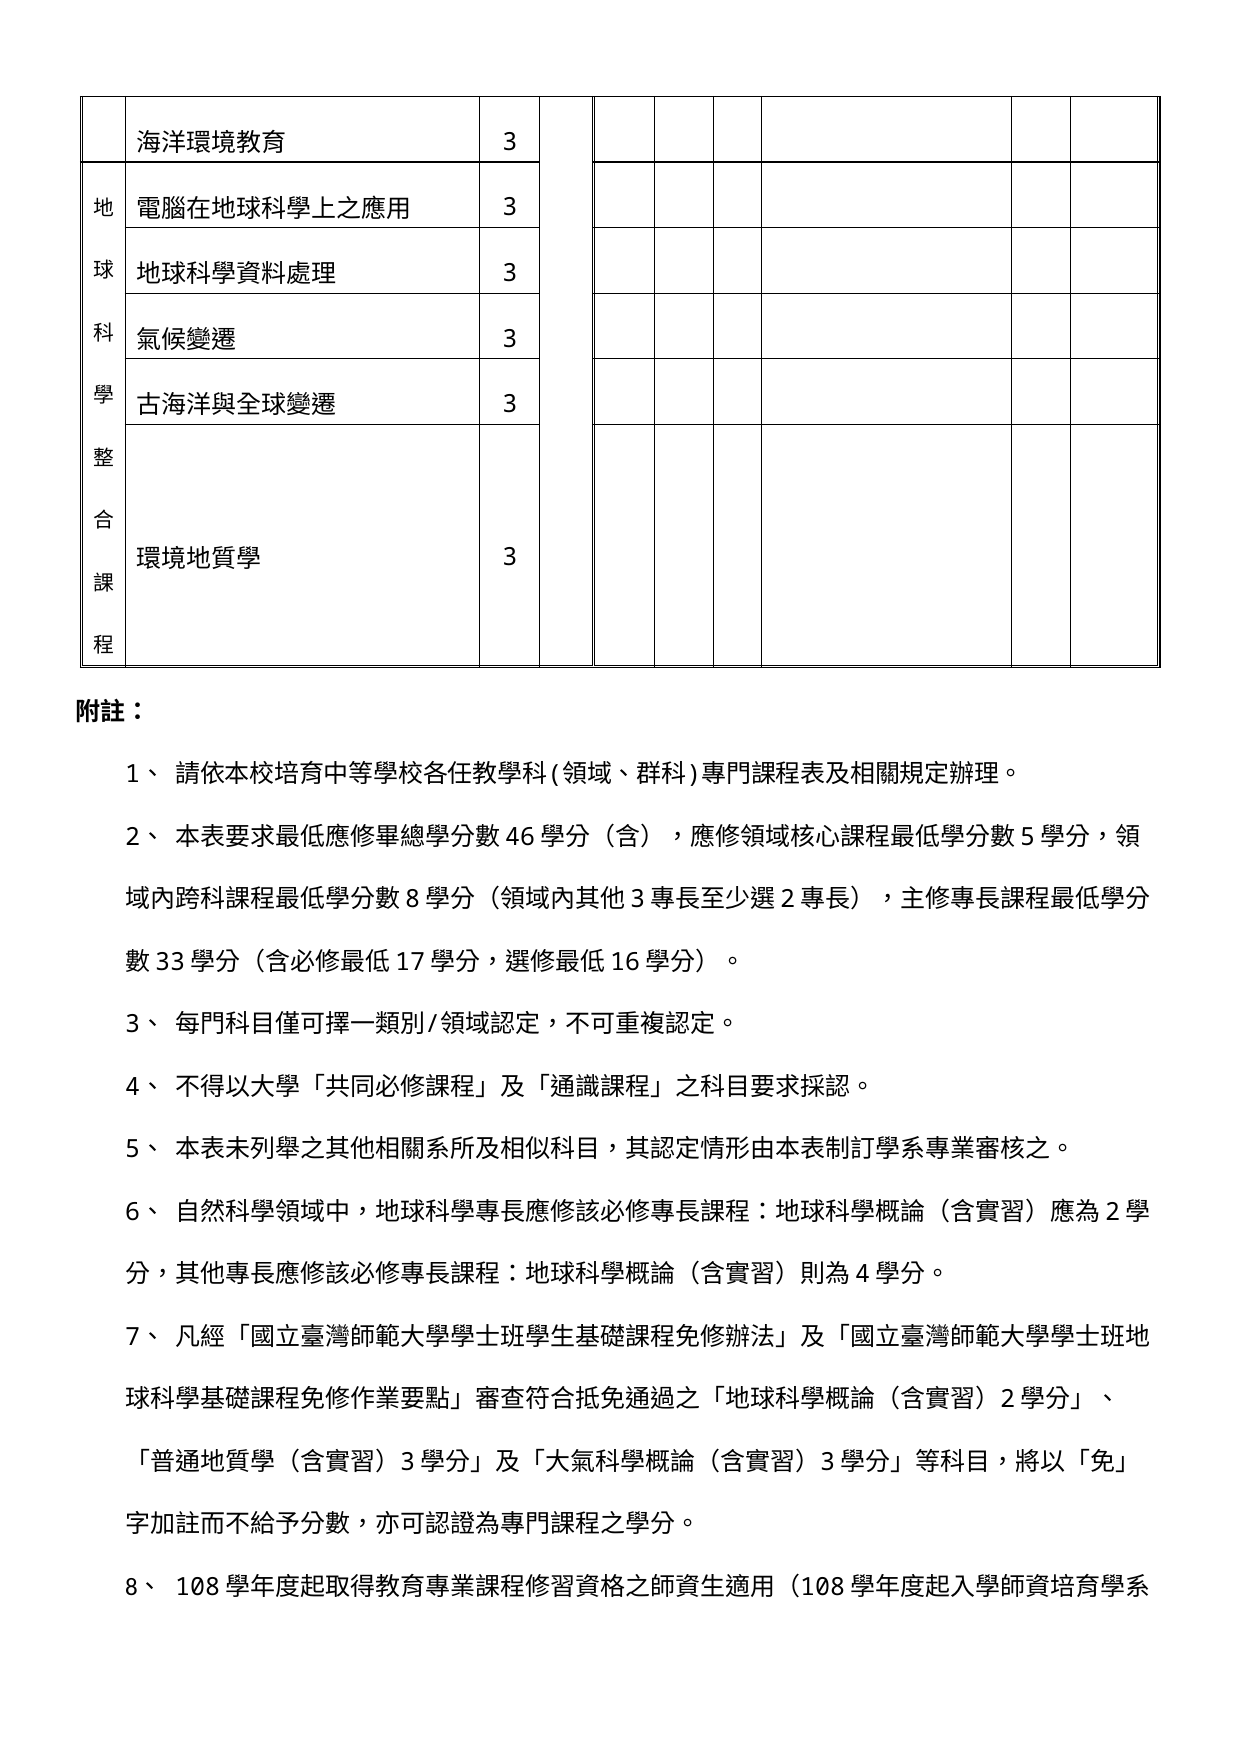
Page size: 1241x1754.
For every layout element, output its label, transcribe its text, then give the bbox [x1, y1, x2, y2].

table_cell [762, 228, 1011, 293]
table_cell [655, 294, 713, 358]
table_cell [762, 163, 1011, 227]
table_cell [714, 163, 761, 227]
table_cell [1071, 425, 1157, 664]
table_cell [595, 163, 654, 227]
table_cell [1071, 294, 1157, 358]
list 本表要求最低應修畢總學分數46學分（含），應修領域核心課程最低學分數5學分，領域內跨科課程最低學分數8學分（領域內其他3專長至少選2專長），主修專長課程最低學分數33學分（含必修最低17學分，選修最低16學分）。 [125, 793, 1153, 980]
table_cell [655, 228, 713, 293]
list 請依本校培育中等學校各任教學科(領域、群科)專門課程表及相關規定辦理。 [125, 730, 1165, 793]
list 108學年度起取得教育專業課程修習資格之師資生適用（108學年度起入學師資培育學系 [125, 1543, 1165, 1605]
table_cell 地球科學資料處理 [126, 228, 479, 293]
table_cell [714, 359, 761, 424]
table_cell [762, 97, 1011, 161]
table_cell [595, 228, 654, 293]
table_cell [540, 97, 592, 664]
table_cell [1012, 425, 1070, 664]
table_cell [714, 294, 761, 358]
table_cell 氣候變遷 [126, 294, 479, 358]
table_cell [1071, 97, 1157, 161]
table_cell 3 [480, 97, 539, 161]
table_cell [655, 163, 713, 227]
table_cell 古海洋與全球變遷 [126, 359, 479, 424]
table_cell [1012, 163, 1070, 227]
table_cell [1071, 228, 1157, 293]
table_cell [655, 97, 713, 161]
table_cell [655, 359, 713, 424]
table_cell [762, 359, 1011, 424]
list 凡經「國立臺灣師範大學學士班學生基礎課程免修辦法」及「國立臺灣師範大學學士班地球科學基礎課程免修作業要點」審查符合抵免通過之「地球科學概論（含實習）2學分」、「普通地質學（含實習）3學分」及「大氣科學概論（含實習）3學分」等科目，將以「免」字加註而不給予分數，亦可認證為專門課程之學分。 [125, 1293, 1153, 1543]
table_cell [762, 425, 1011, 664]
table_cell [1012, 359, 1070, 424]
table_cell [1012, 228, 1070, 293]
table_cell 電腦在地球科學上之應用 [126, 163, 479, 227]
table_cell [595, 425, 654, 664]
table_cell 3 [480, 359, 539, 424]
table_cell [595, 294, 654, 358]
table_cell 環境地質學 [126, 425, 479, 664]
table_cell [595, 359, 654, 424]
list 不得以大學「共同必修課程」及「通識課程」之科目要求採認。 [125, 1043, 1153, 1105]
table_cell [714, 228, 761, 293]
table_cell [595, 97, 654, 161]
list 本表未列舉之其他相關系所及相似科目，其認定情形由本表制訂學系專業審核之。 [125, 1105, 1153, 1168]
table_cell 3 [480, 425, 539, 664]
table_cell [83, 97, 125, 161]
table_cell [1071, 359, 1157, 424]
table_cell [1012, 97, 1070, 161]
table_cell [1071, 163, 1157, 227]
table_cell 3 [480, 294, 539, 358]
table_cell [762, 294, 1011, 358]
table_cell 3 [480, 228, 539, 293]
table_cell [655, 425, 713, 664]
table_cell [1012, 294, 1070, 358]
text 附註： [75, 668, 1165, 730]
table_cell 地球科學整合課程 [83, 163, 125, 664]
list 自然科學領域中，地球科學專長應修該必修專長課程：地球科學概論（含實習）應為2學分，其他專長應修該必修專長課程：地球科學概論（含實習）則為4學分。 [125, 1168, 1153, 1293]
list 每門科目僅可擇一類別/領域認定，不可重複認定。 [125, 980, 1153, 1043]
table_cell [714, 97, 761, 161]
table_cell [714, 425, 761, 664]
table_cell 3 [480, 163, 539, 227]
table_cell 海洋環境教育 [126, 97, 479, 161]
